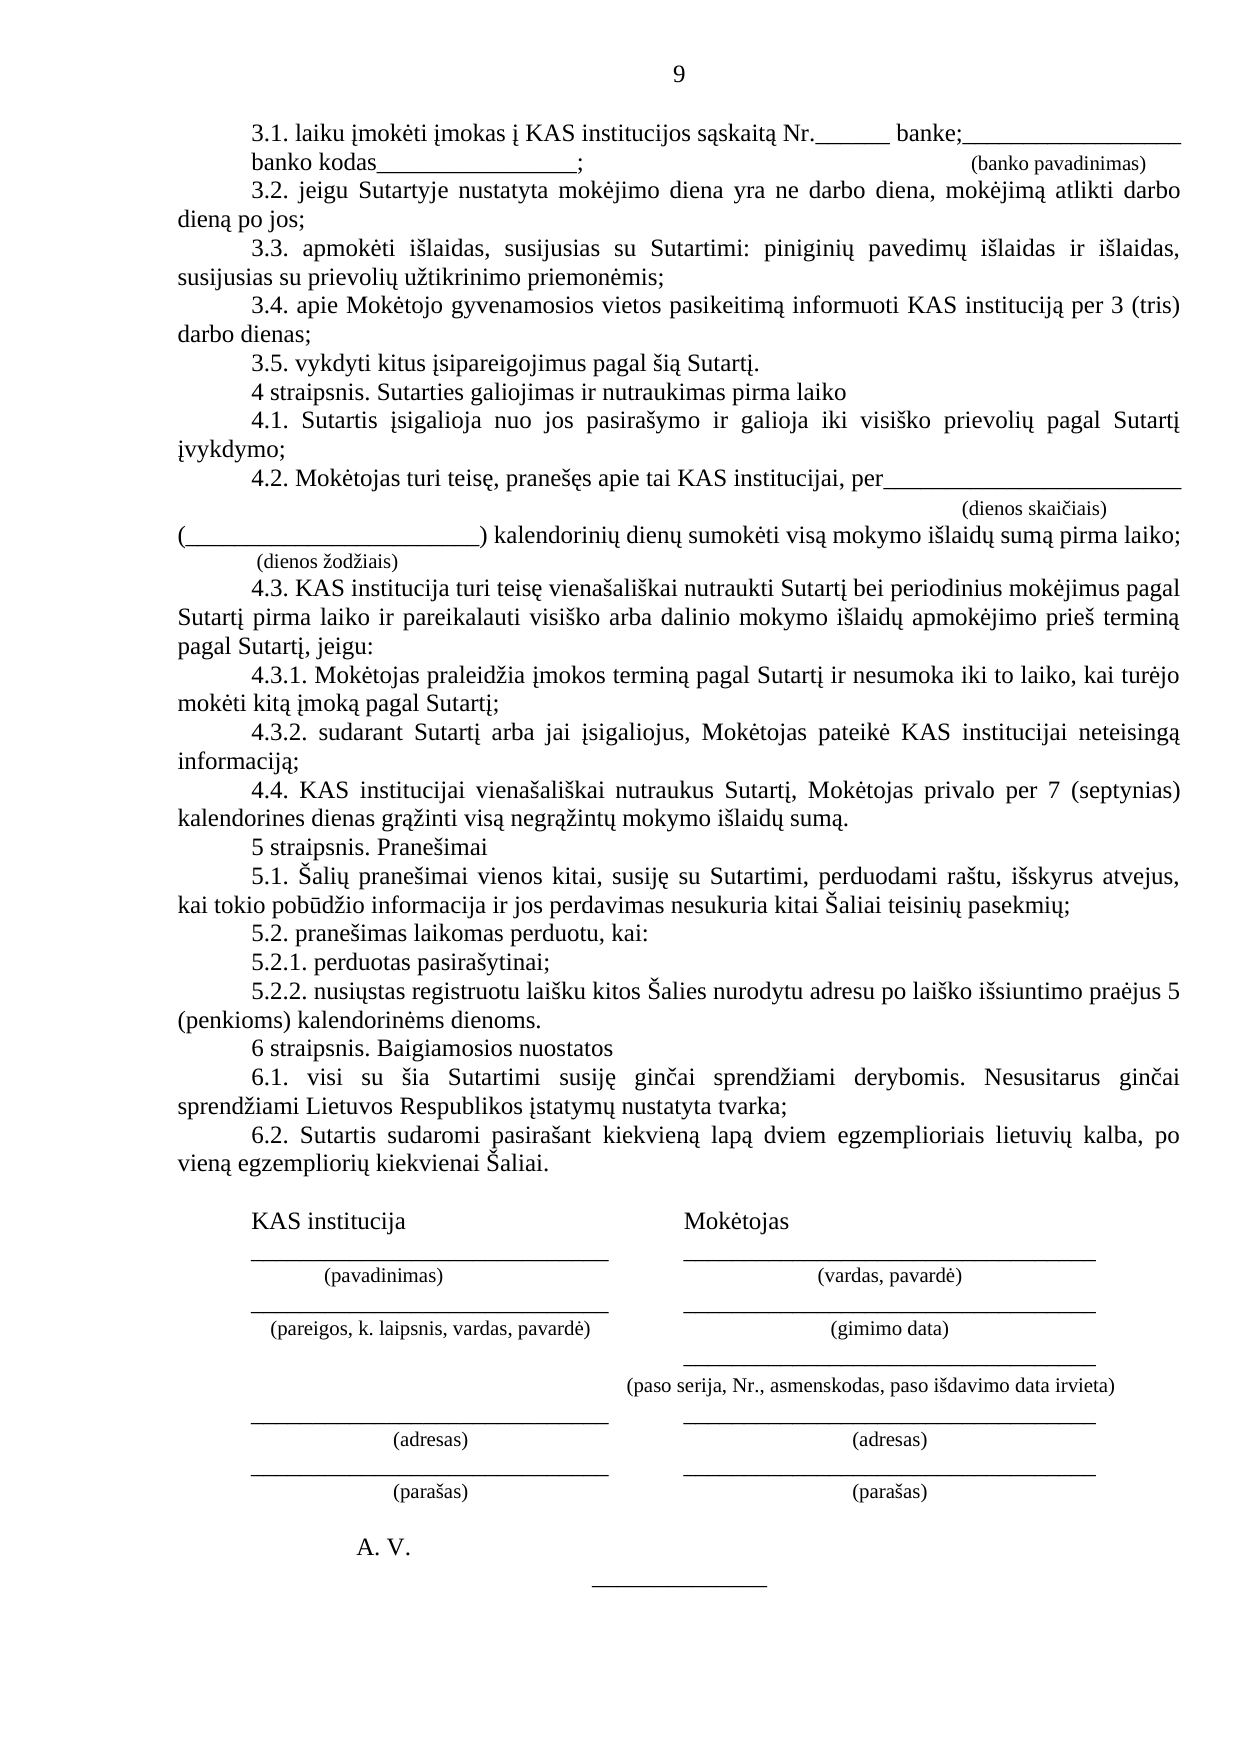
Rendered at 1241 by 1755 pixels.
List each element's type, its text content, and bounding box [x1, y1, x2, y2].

text ( ) kalendorinių dienų sumokėti visą mokymo išlaidų sumą pirma laiko; [177, 521, 1181, 549]
text ______________ [177, 1561, 1181, 1590]
text 5.2.2. nusiųstas registruotu laišku kitos Šalies nurodytu adresu po laiško išsiuntimo praėjus 5 (penkioms) kalendorinėms dienoms. [177, 976, 1181, 1033]
text 4 straipsnis. Sutarties galiojimas ir nutraukimas pirma laiko [177, 377, 1181, 406]
text 5.2.1. perduotas pasirašytinai; [177, 947, 1181, 976]
text 4.3.2. sudarant Sutartį arba jai įsigaliojus, Mokėtojas pateikė KAS institucijai neteisingą informaciją; [177, 717, 1181, 775]
text 3.2. jeigu Sutartyje nustatyta mokėjimo diena yra ne darbo diena, mokėjimą atlikti darbo dieną po jos; [177, 176, 1181, 233]
text 3.5. vykdyti kitus įsipareigojimus pagal šią Sutartį. [177, 348, 1181, 377]
text 6 straipsnis. Baigiamosios nuostatos [177, 1033, 1181, 1062]
text 4.4. KAS institucijai vienašališkai nutraukus Sutartį, Mokėtojas privalo per 7 (septynias) kalendorines dienas grąžinti visą negrąžintų mokymo išlaidų sumą. [177, 775, 1181, 832]
text KAS institucija Mokėtojas [177, 1206, 1181, 1235]
text A. V. [177, 1532, 1181, 1561]
text 5.1. Šalių pranešimai vienos kitai, susiję su Sutartimi, perduodami raštu, išskyrus atvejus, kai tokio pobūdžio informacija ir jos perdavimas nesukuria kitai Šaliai teisinių pasekmių; [177, 861, 1181, 918]
text 6.2. Sutartis sudaromi pasirašant kiekvieną lapą dviem egzemplioriais lietuvių kalba, po vieną egzempliorių kiekvienai Šaliai. [177, 1120, 1181, 1177]
text 4.3. KAS institucija turi teisę vienašališkai nutraukti Sutartį bei periodinius mokėjimus pagal Sutartį pirma laiko ir pareikalauti visiško arba dalinio mokymo išlaidų apmokėjimo prieš terminą pagal Sutartį, jeigu: [177, 573, 1181, 660]
text 4.1. Sutartis įsigalioja nuo jos pasirašymo ir galioja iki visiško prievolių pagal Sutartį įvykdymo; [177, 406, 1181, 463]
text 4.2. Mokėtojas turi teisę, pranešęs apie tai KAS institucijai, per [177, 463, 1181, 492]
text 5.2. pranešimas laikomas perduotu, kai: [177, 918, 1181, 947]
text 4.3.1. Mokėtojas praleidžia įmokos terminą pagal Sutartį ir nesumoka iki to laiko, kai turėjo mokėti kitą įmoką pagal Sutartį; [177, 660, 1181, 717]
text 5 straipsnis. Pranešimai [177, 832, 1181, 861]
text (pavadinimas) (vardas, pavardė) [177, 1263, 1181, 1287]
text (pareigos, k. laipsnis, vardas, pavardė) (gimimo data) [177, 1316, 1181, 1340]
text 3.3. apmokėti išlaidas, susijusias su Sutartimi: piniginių pavedimų išlaidas ir išlaidas, susijusias su prievolių užtikrinimo priemonėmis; [177, 233, 1181, 291]
text banko kodas________________; (banko pavadinimas) [177, 147, 1181, 176]
text 3.4. apie Mokėtojo gyvenamosios vietos pasikeitimą informuoti KAS instituciją per 3 (tris) darbo dienas; [177, 291, 1181, 348]
text (dienos žodžiais) [177, 549, 1181, 573]
text (adresas) (adresas) [177, 1427, 1181, 1451]
text (paso serija, Nr., asmenskodas, paso išdavimo data irvieta) [177, 1369, 1181, 1398]
text 3.1. laiku įmokėti įmokas į KAS institucijos sąskaitą Nr. banke; [177, 118, 1181, 147]
text 6.1. visi su šia Sutartimi susiję ginčai sprendžiami derybomis. Nesusitarus ginčai sprendžiami Lietuvos Respublikos įstatymų nustatyta tvarka; [177, 1062, 1181, 1120]
text (dienos skaičiais) [177, 492, 1181, 521]
text (parašas) (parašas) [177, 1479, 1181, 1503]
